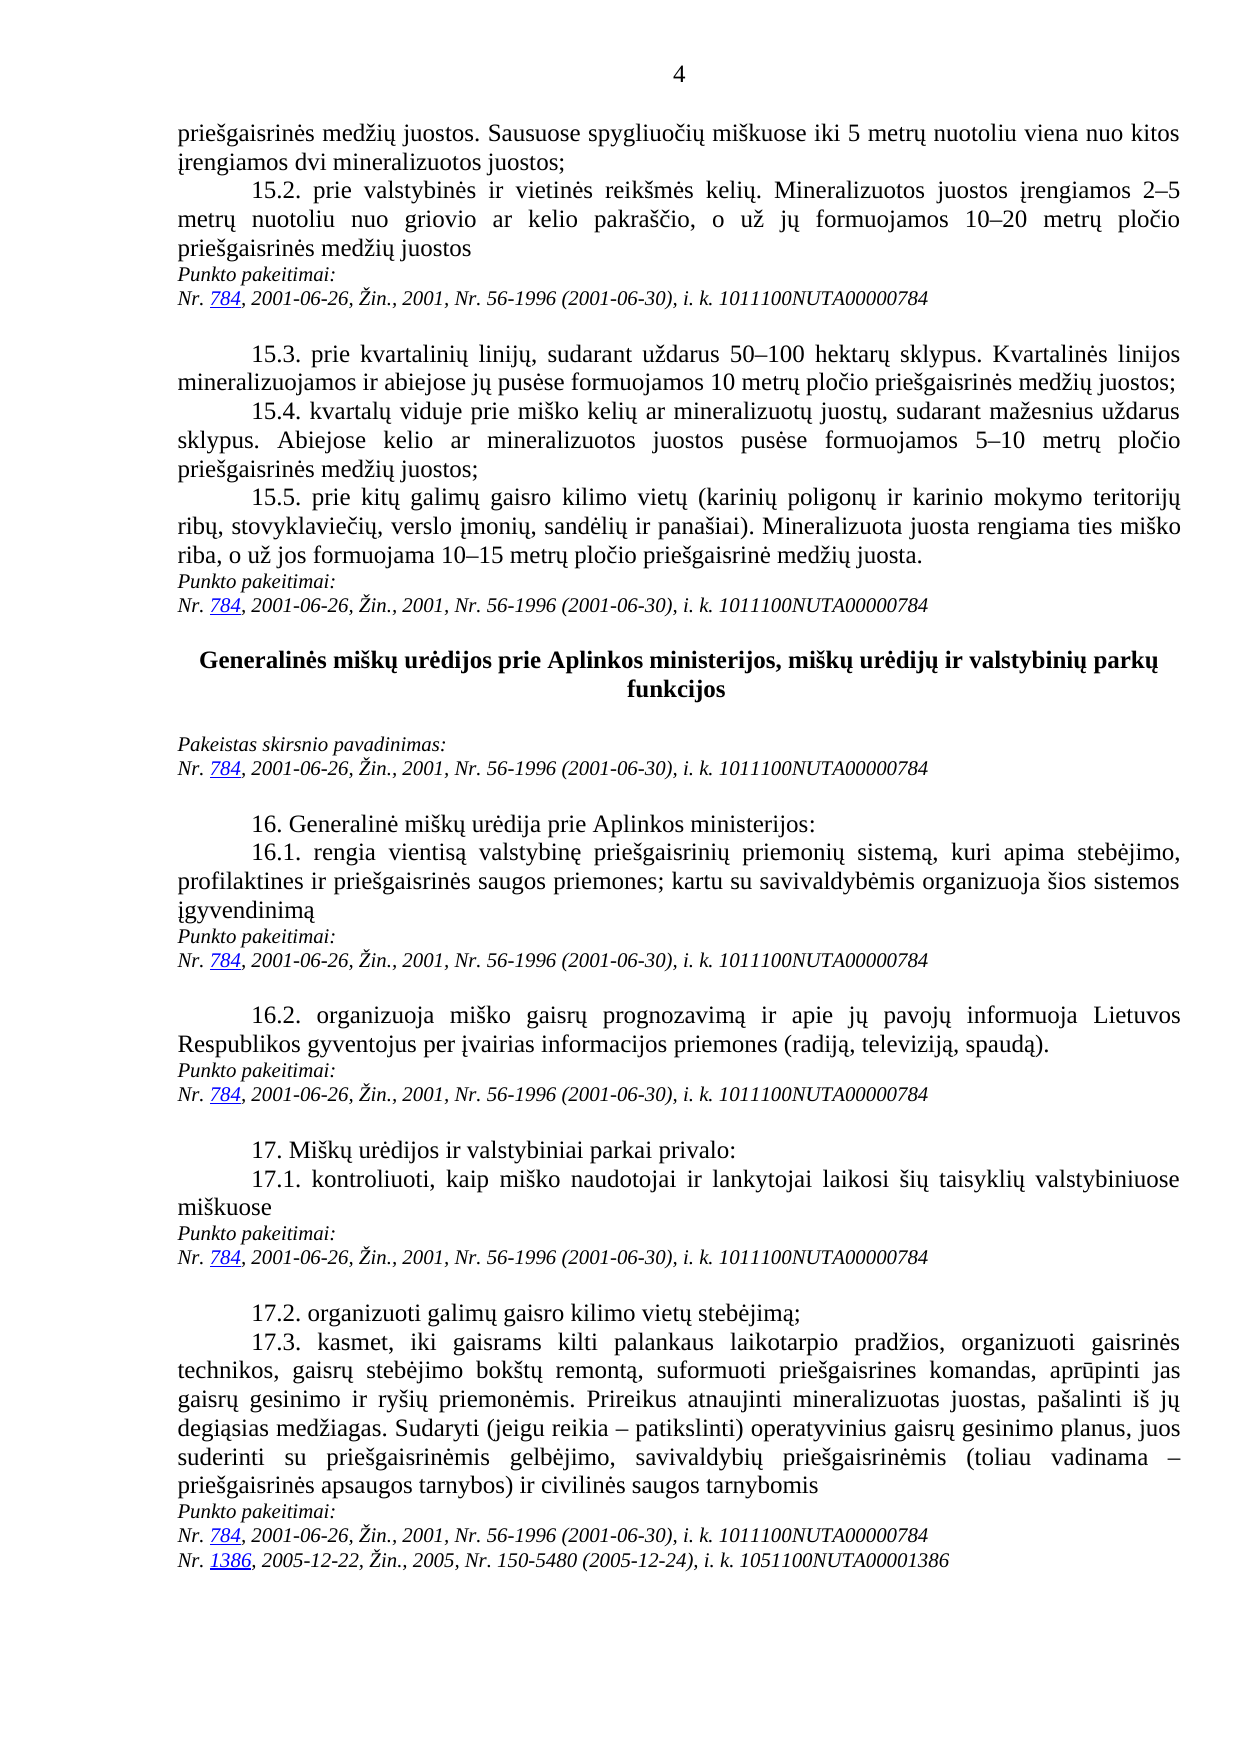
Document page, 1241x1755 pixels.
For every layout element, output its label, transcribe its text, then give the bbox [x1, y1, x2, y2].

text Pakeistas skirsnio pavadinimas: [177, 732, 1181, 756]
text Generalinės miškų urėdijos prie Aplinkos ministerijos, miškų urėdijų ir valstybinių parkų funkcijos [177, 646, 1181, 703]
text 17. Miškų urėdijos ir valstybiniai parkai privalo: [177, 1135, 1181, 1164]
text Nr. 784, 2001-06-26, Žin., 2001, Nr. 56-1996 (2001-06-30), i. k. 1011100NUTA00000784 [177, 593, 1181, 617]
text Punkto pakeitimai: [177, 569, 1181, 593]
text Punkto pakeitimai: [177, 262, 1181, 286]
text 16. Generalinė miškų urėdija prie Aplinkos ministerijos: [177, 809, 1181, 837]
text Punkto pakeitimai: [177, 1499, 1181, 1523]
text Punkto pakeitimai: [177, 1058, 1181, 1082]
text Nr. 784, 2001-06-26, Žin., 2001, Nr. 56-1996 (2001-06-30), i. k. 1011100NUTA00000784 [177, 756, 1181, 780]
text 15.5. prie kitų galimų gaisro kilimo vietų (karinių poligonų ir karinio mokymo teritorijų ribų, stovyklaviečių, verslo įmonių, sandėlių ir panašiai). Mineralizuota juosta rengiama ties miško riba, o už jos formuojama 10–15 metrų pločio priešgaisrinė medžių juosta. [177, 482, 1181, 569]
text priešgaisrinės medžių juostos. Sausuose spygliuočių miškuose iki 5 metrų nuotoliu viena nuo kitos įrengiamos dvi mineralizuotos juostos; [177, 118, 1181, 176]
text Nr. 784, 2001-06-26, Žin., 2001, Nr. 56-1996 (2001-06-30), i. k. 1011100NUTA00000784 [177, 948, 1181, 972]
text Nr. 784, 2001-06-26, Žin., 2001, Nr. 56-1996 (2001-06-30), i. k. 1011100NUTA00000784 [177, 1245, 1181, 1269]
text 15.4. kvartalų viduje prie miško kelių ar mineralizuotų juostų, sudarant mažesnius uždarus sklypus. Abiejose kelio ar mineralizuotos juostos pusėse formuojamos 5–10 metrų pločio priešgaisrinės medžių juostos; [177, 396, 1181, 482]
text Punkto pakeitimai: [177, 1221, 1181, 1245]
text 17.2. organizuoti galimų gaisro kilimo vietų stebėjimą; [177, 1298, 1181, 1327]
text Nr. 784, 2001-06-26, Žin., 2001, Nr. 56-1996 (2001-06-30), i. k. 1011100NUTA00000784 [177, 286, 1181, 310]
text 16.1. rengia vientisą valstybinę priešgaisrinių priemonių sistemą, kuri apima stebėjimo, profilaktines ir priešgaisrinės saugos priemones; kartu su savivaldybėmis organizuoja šios sistemos įgyvendinimą [177, 837, 1181, 924]
text 17.1. kontroliuoti, kaip miško naudotojai ir lankytojai laikosi šių taisyklių valstybiniuose miškuose [177, 1164, 1181, 1221]
text 15.2. prie valstybinės ir vietinės reikšmės kelių. Mineralizuotos juostos įrengiamos 2–5 metrų nuotoliu nuo griovio ar kelio pakraščio, o už jų formuojamos 10–20 metrų pločio priešgaisrinės medžių juostos [177, 176, 1181, 262]
text Nr. 784, 2001-06-26, Žin., 2001, Nr. 56-1996 (2001-06-30), i. k. 1011100NUTA00000784 [177, 1082, 1181, 1106]
text Punkto pakeitimai: [177, 924, 1181, 948]
text Nr. 1386, 2005-12-22, Žin., 2005, Nr. 150-5480 (2005-12-24), i. k. 1051100NUTA00001386 [177, 1547, 1181, 1572]
text 17.3. kasmet, iki gaisrams kilti palankaus laikotarpio pradžios, organizuoti gaisrinės technikos, gaisrų stebėjimo bokštų remontą, suformuoti priešgaisrines komandas, aprūpinti jas gaisrų gesinimo ir ryšių priemonėmis. Prireikus atnaujinti mineralizuotas juostas, pašalinti iš jų degiąsias medžiagas. Sudaryti (jeigu reikia – patikslinti) operatyvinius gaisrų gesinimo planus, juos suderinti su priešgaisrinėmis gelbėjimo, savivaldybių priešgaisrinėmis (toliau vadinama – priešgaisrinės apsaugos tarnybos) ir civilinės saugos tarnybomis [177, 1327, 1181, 1499]
text 15.3. prie kvartalinių linijų, sudarant uždarus 50–100 hektarų sklypus. Kvartalinės linijos mineralizuojamos ir abiejose jų pusėse formuojamos 10 metrų pločio priešgaisrinės medžių juostos; [177, 339, 1181, 396]
text Nr. 784, 2001-06-26, Žin., 2001, Nr. 56-1996 (2001-06-30), i. k. 1011100NUTA00000784 [177, 1523, 1181, 1547]
text 16.2. organizuoja miško gaisrų prognozavimą ir apie jų pavojų informuoja Lietuvos Respublikos gyventojus per įvairias informacijos priemones (radiją, televiziją, spaudą). [177, 1001, 1181, 1058]
